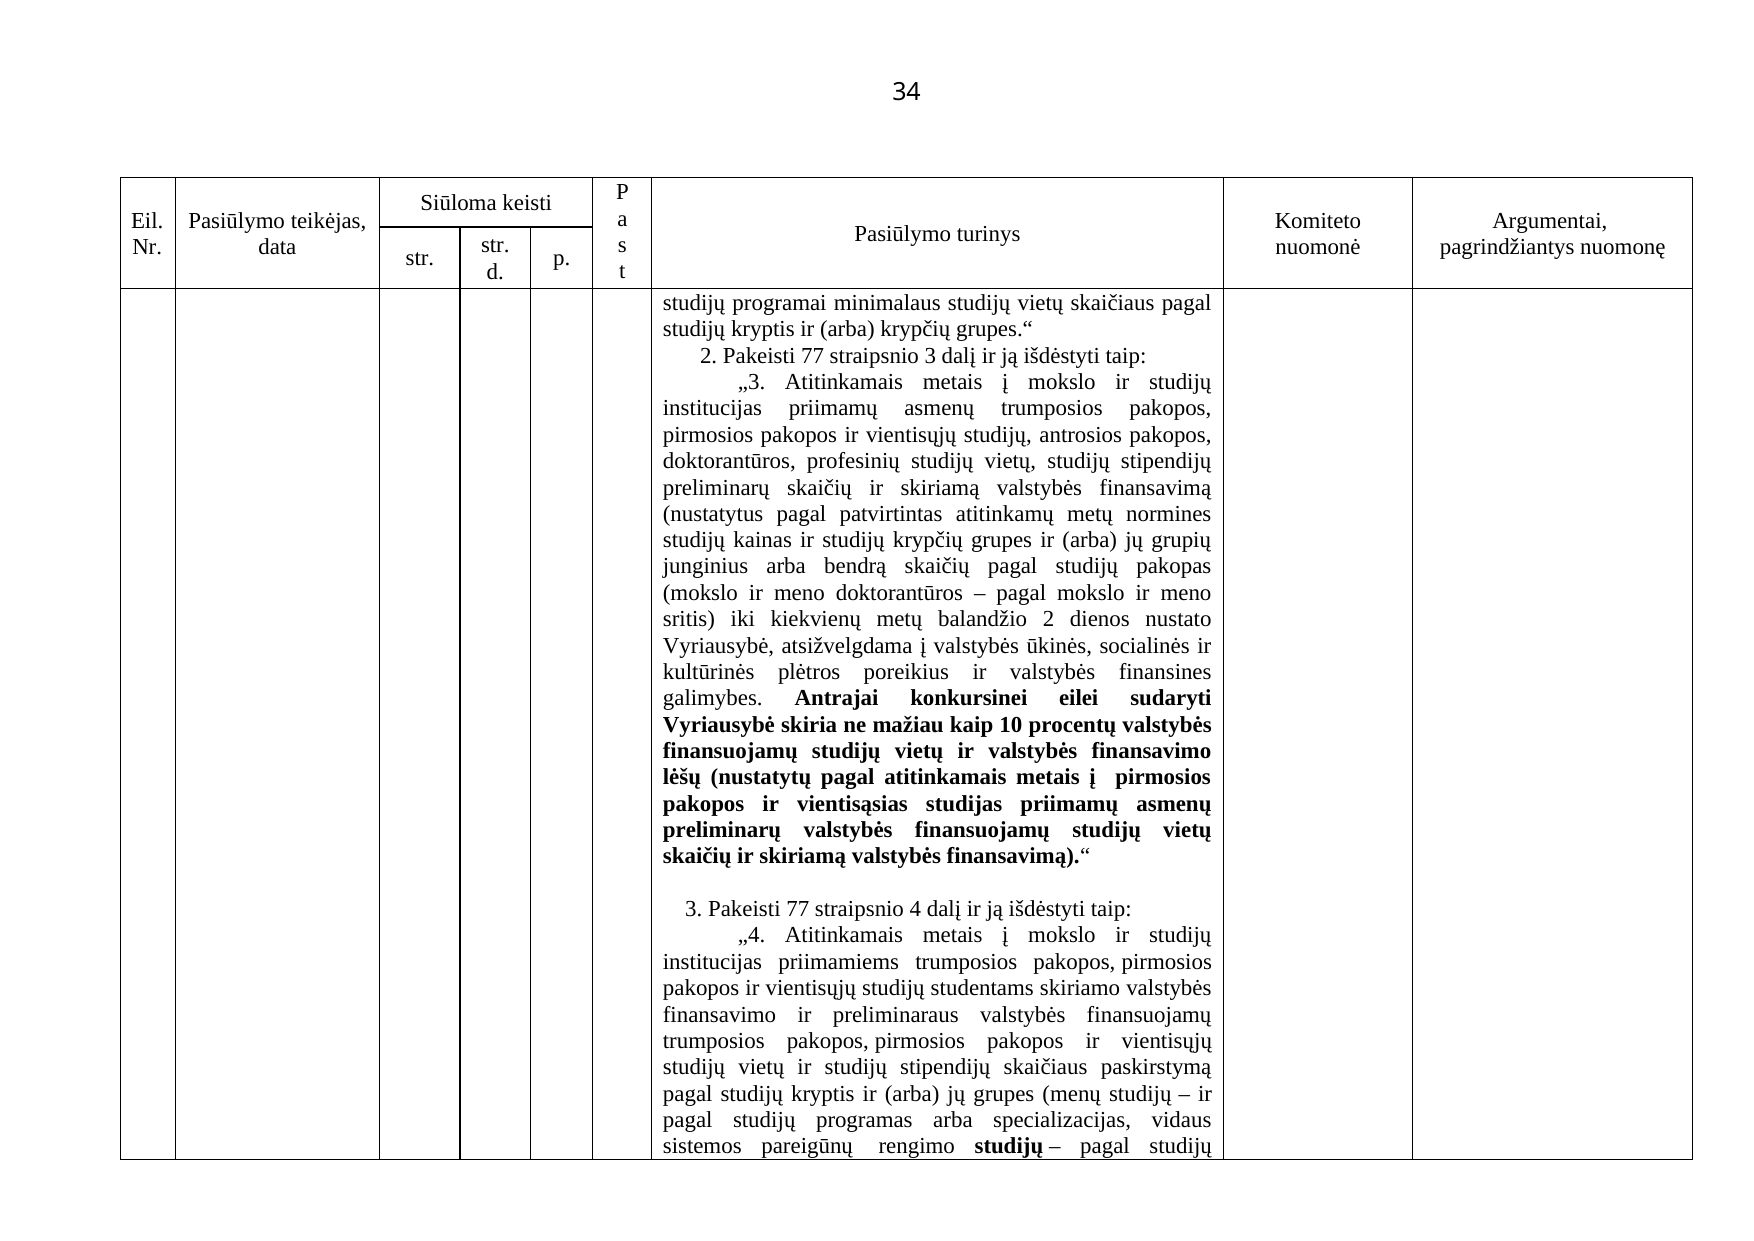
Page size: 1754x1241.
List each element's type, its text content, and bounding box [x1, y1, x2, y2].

table_cell [1413, 289, 1692, 1159]
table_cell [531, 289, 592, 1159]
table_header Pasiūlymo turinys [652, 178, 1223, 288]
table_cell p. [531, 228, 592, 288]
table_cell [380, 289, 459, 1159]
table_cell studijų programai minimalaus studijų vietų skaičiaus pagal studijų kryptis ir (arba) krypčių grupes.“ 2. Pakeisti 77 straipsnio 3 dalį ir ją išdėstyti taip: „3. Atitinkamais metais į mokslo ir studijų institucijas priimamų asmenų trumposios pakopos, pirmosios pakopos ir vientisųjų studijų, antrosios pakopos, doktorantūros, profesinių studijų vietų, studijų stipendijų preliminarų skaičių ir skiriamą valstybės finansavimą (nustatytus pagal patvirtintas atitinkamų metų normines studijų kainas ir studijų krypčių grupes ir (arba) jų grupių junginius arba bendrą skaičių pagal studijų pakopas (mokslo ir meno doktorantūros – pagal mokslo ir meno sritis) iki kiekvienų metų balandžio 2 dienos nustato Vyriausybė, atsižvelgdama į valstybės ūkinės, socialinės ir kultūrinės plėtros poreikius ir valstybės finansines galimybes. Antrajai konkursinei eilei sudaryti Vyriausybė skiria ne mažiau kaip 10 procentų valstybės finansuojamų studijų vietų ir valstybės finansavimo lėšų (nustatytų pagal atitinkamais metais į pirmosios pakopos ir vientisąsias studijas priimamų asmenų preliminarų valstybės finansuojamų studijų vietų skaičių ir skiriamą valstybės finansavimą).“ 3. Pakeisti 77 straipsnio 4 dalį ir ją išdėstyti taip: „4. Atitinkamais metais į mokslo ir studijų institucijas priimamiems trumposios pakopos, pirmosios pakopos ir vientisųjų studijų studentams skiriamo valstybės finansavimo ir preliminaraus valstybės finansuojamų trumposios pakopos, pirmosios pakopos ir vientisųjų studijų vietų ir studijų stipendijų skaičiaus paskirstymą pagal studijų kryptis ir (arba) jų grupes (menų studijų – ir pagal studijų programas arba specializacijas, vidaus sistemos pareigūnų rengimo studijų – pagal studijų [652, 289, 1223, 1159]
table_header Pasiūlymo teikėjas, data [176, 178, 379, 288]
table_cell [461, 289, 530, 1159]
table_header Pastabos [593, 178, 651, 288]
table_cell [176, 289, 379, 1159]
table_cell [1224, 289, 1412, 1159]
table_header Eil. Nr. [121, 178, 175, 288]
table_header Komiteto nuomonė [1224, 178, 1412, 288]
table_cell [121, 289, 175, 1159]
table_header Argumentai, pagrindžiantys nuomonę [1413, 178, 1692, 288]
table_cell str. [380, 228, 459, 288]
table_header Siūloma keisti [380, 178, 592, 226]
table_cell [593, 289, 651, 1159]
table_cell str. d. [461, 228, 530, 288]
